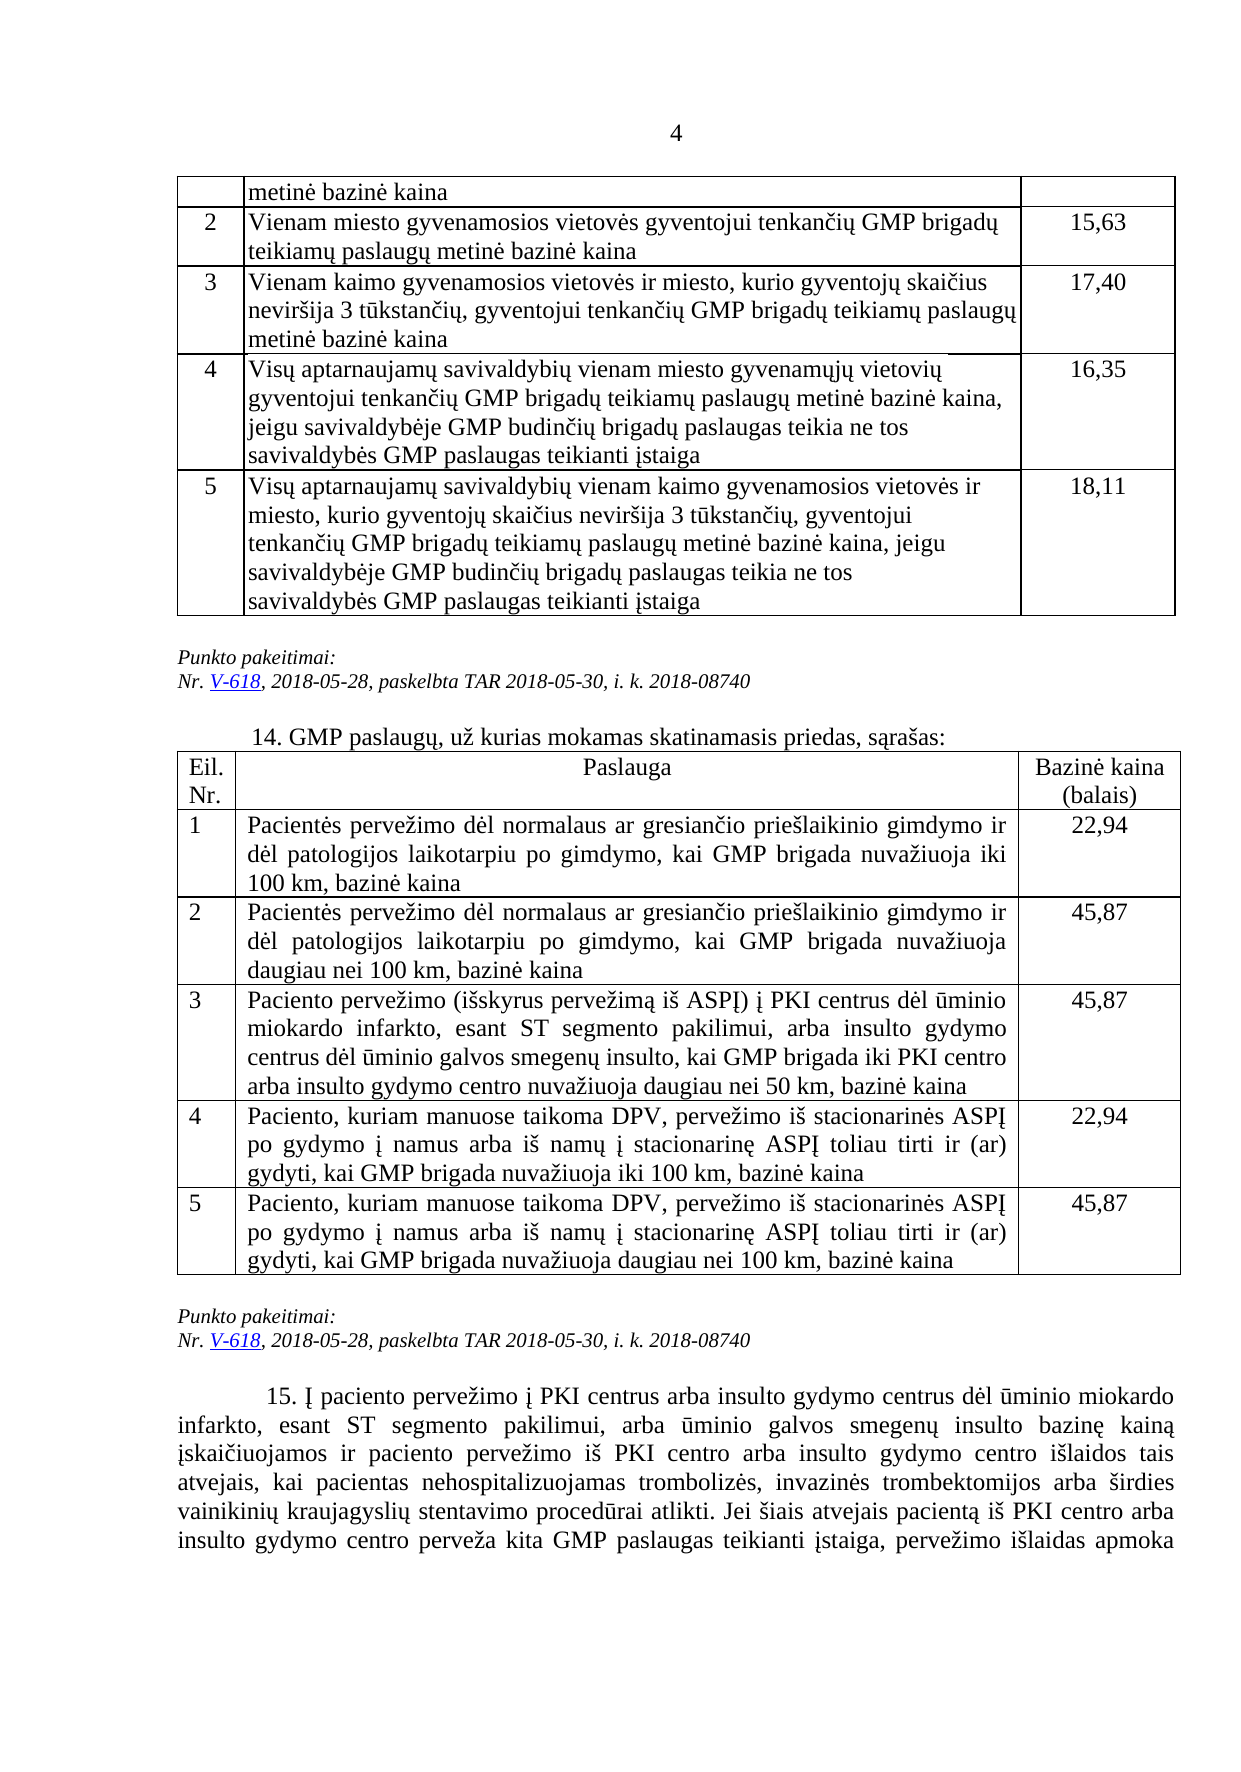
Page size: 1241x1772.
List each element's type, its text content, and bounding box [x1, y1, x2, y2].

table_cell 2 [178, 208, 243, 265]
table_cell Pacientės pervežimo dėl normalaus ar gresiančio priešlaikinio gimdymo ir dėl patologijos laikotarpiu po gimdymo, kai GMP brigada nuvažiuoja iki 100 km, bazinė kaina [236, 810, 1018, 896]
table_cell Vienam kaimo gyvenamosios vietovės ir miesto, kurio gyventojų skaičius neviršija 3 tūkstančių, gyventojui tenkančių GMP brigadų teikiamų paslaugų metinė bazinė kaina [245, 267, 1020, 353]
table_cell Vienam miesto gyvenamosios vietovės gyventojui tenkančių GMP brigadų teikiamų paslaugų metinė bazinė kaina [245, 208, 1020, 265]
table_cell 3 [178, 267, 243, 353]
table_cell 17,40 [1022, 266, 1174, 353]
table_cell 15,63 [1022, 207, 1174, 265]
table_cell 16,35 [1022, 354, 1174, 469]
table_cell 18,11 [1022, 470, 1174, 615]
table_cell Paciento, kuriam manuose taikoma DPV, pervežimo iš stacionarinės ASPĮ po gydymo į namus arba iš namų į stacionarinę ASPĮ toliau tirti ir (ar) gydyti, kai GMP brigada nuvažiuoja daugiau nei 100 km, bazinė kaina [236, 1188, 1018, 1274]
table_cell 22,94 [1019, 810, 1180, 896]
table_cell 45,87 [1019, 1188, 1180, 1274]
table_cell 45,87 [1019, 985, 1180, 1100]
table_cell Pacientės pervežimo dėl normalaus ar gresiančio priešlaikinio gimdymo ir dėl patologijos laikotarpiu po gimdymo, kai GMP brigada nuvažiuoja daugiau nei 100 km, bazinė kaina [236, 898, 1018, 984]
table_cell 5 [178, 1188, 235, 1274]
table_cell Paciento, kuriam manuose taikoma DPV, pervežimo iš stacionarinės ASPĮ po gydymo į namus arba iš namų į stacionarinę ASPĮ toliau tirti ir (ar) gydyti, kai GMP brigada nuvažiuoja iki 100 km, bazinė kaina [236, 1101, 1018, 1187]
table_cell 4 [178, 1101, 235, 1187]
text 14. GMP paslaugų, už kurias mokamas skatinamasis priedas, sąrašas: [177, 722, 1175, 751]
table_cell 3 [178, 985, 235, 1100]
table_header Paslauga [236, 752, 1018, 809]
text Punkto pakeitimai: [177, 645, 1175, 669]
table_cell 45,87 [1019, 898, 1180, 984]
table_cell 1 [178, 810, 235, 896]
table_header Eil. Nr. [178, 752, 235, 809]
table_cell 4 [178, 355, 243, 469]
table_header Bazinė kaina (balais) [1019, 752, 1180, 809]
text Nr. V-618, 2018-05-28, paskelbta TAR 2018-05-30, i. k. 2018-08740 [177, 669, 1175, 693]
table_cell 2 [178, 898, 235, 984]
text Nr. V-618, 2018-05-28, paskelbta TAR 2018-05-30, i. k. 2018-08740 [177, 1328, 1175, 1352]
table_cell Visų aptarnaujamų savivaldybių vienam miesto gyvenamųjų vietovių gyventojui tenkančių GMP brigadų teikiamų paslaugų metinė bazinė kaina, jeigu savivaldybėje GMP budinčių brigadų paslaugas teikia ne tos savivaldybės GMP paslaugas teikianti įstaiga [245, 355, 1020, 469]
text Punkto pakeitimai: [177, 1304, 1175, 1328]
table_cell 22,94 [1019, 1101, 1180, 1187]
table_cell Visų aptarnaujamų savivaldybių vienam kaimo gyvenamosios vietovės ir miesto, kurio gyventojų skaičius neviršija 3 tūkstančių, gyventojui tenkančių GMP brigadų teikiamų paslaugų metinė bazinė kaina, jeigu savivaldybėje GMP budinčių brigadų paslaugas teikia ne tos savivaldybės GMP paslaugas teikianti įstaiga [245, 471, 1020, 615]
table_cell metinė bazinė kaina [245, 177, 1020, 206]
table_cell Paciento pervežimo (išskyrus pervežimą iš ASPĮ) į PKI centrus dėl ūminio miokardo infarkto, esant ST segmento pakilimui, arba insulto gydymo centrus dėl ūminio galvos smegenų insulto, kai GMP brigada iki PKI centro arba insulto gydymo centro nuvažiuoja daugiau nei 50 km, bazinė kaina [236, 985, 1018, 1100]
table_cell [1022, 177, 1174, 206]
text 15. Į paciento pervežimo į PKI centrus arba insulto gydymo centrus dėl ūminio miokardo infarkto, esant ST segmento pakilimui, arba ūminio galvos smegenų insulto bazinę kainą įskaičiuojamos ir paciento pervežimo iš PKI centro arba insulto gydymo centro išlaidos tais atvejais, kai pacientas nehospitalizuojamas trombolizės, invazinės trombektomijos arba širdies vainikinių kraujagyslių stentavimo procedūrai atlikti. Jei šiais atvejais pacientą iš PKI centro arba insulto gydymo centro perveža kita GMP paslaugas teikianti įstaiga, pervežimo išlaidas apmoka [177, 1381, 1175, 1553]
table_cell [178, 177, 243, 206]
table_cell 5 [178, 471, 243, 615]
